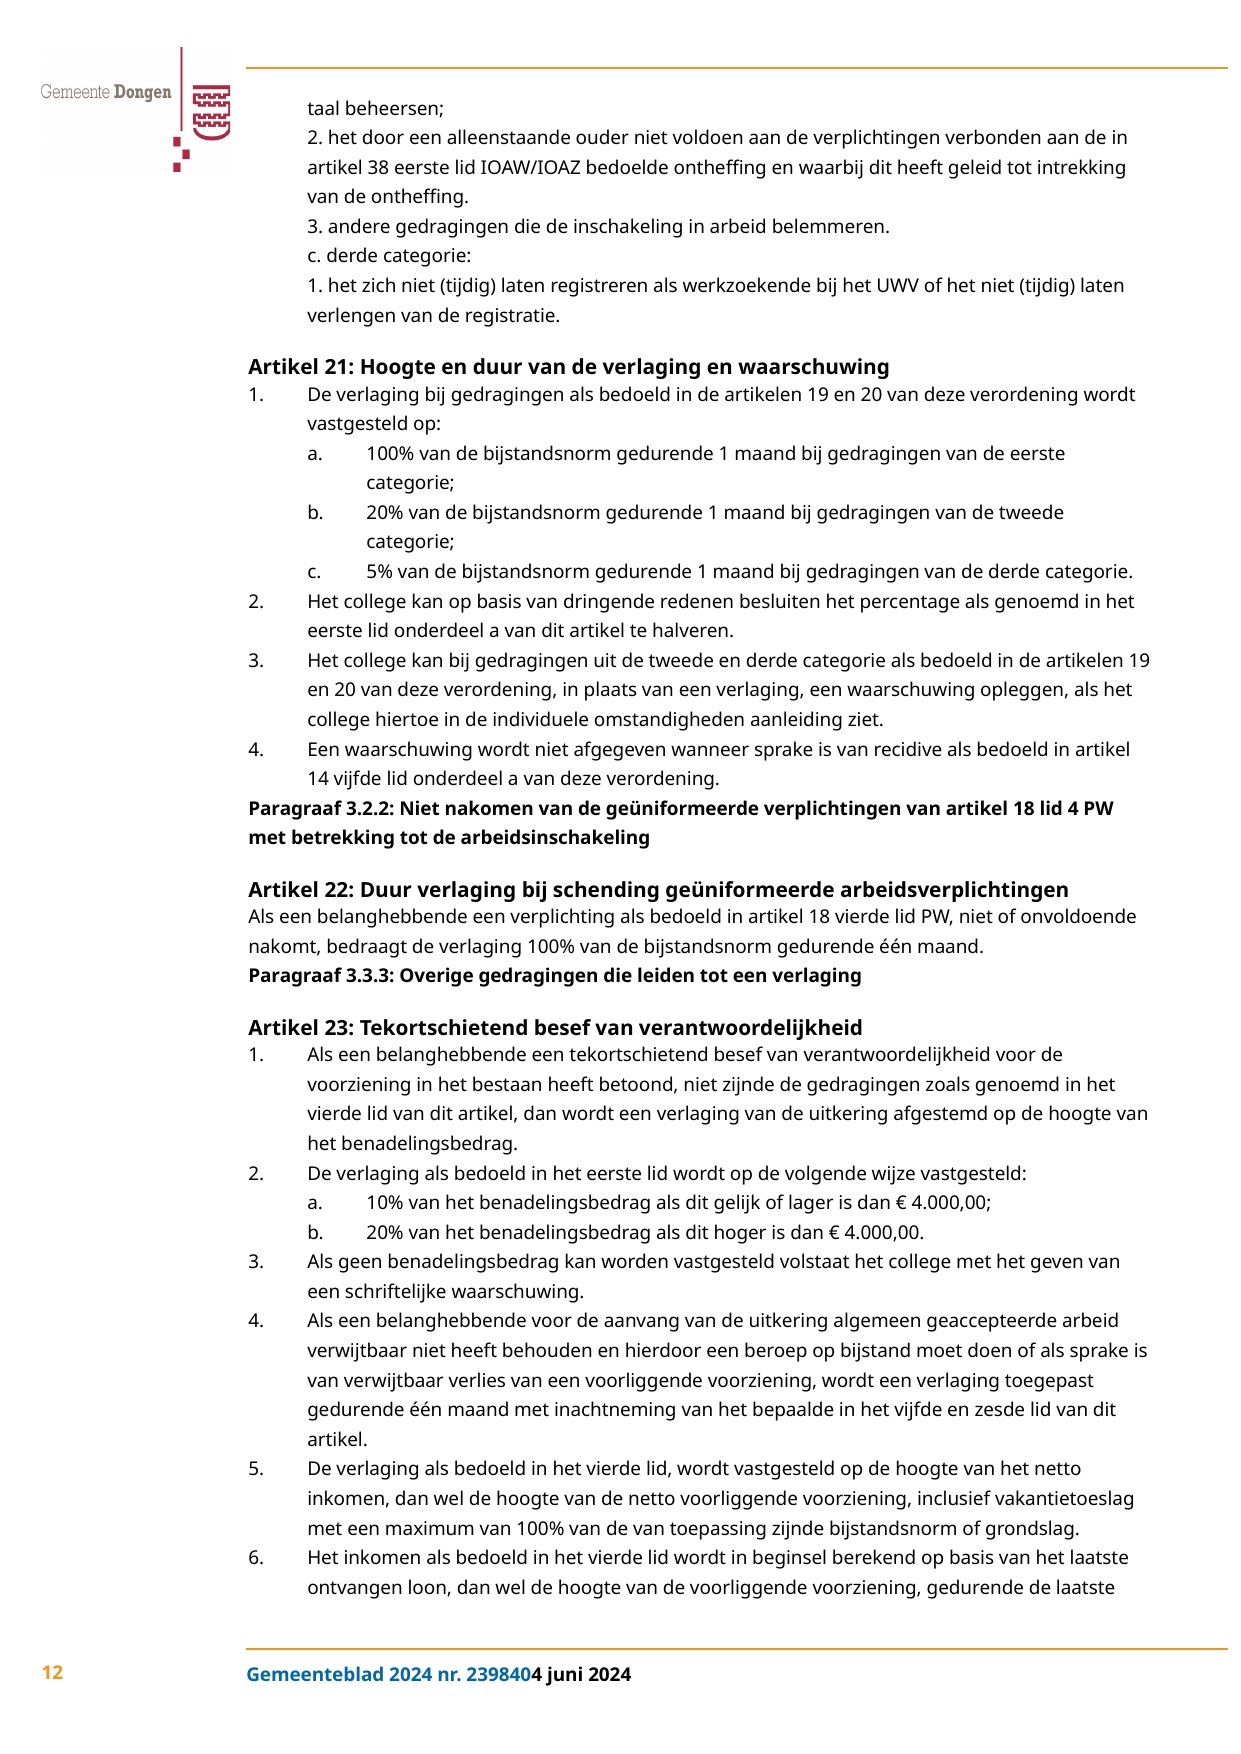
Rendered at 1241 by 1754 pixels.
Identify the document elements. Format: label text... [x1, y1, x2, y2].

list 20% van het benadelingsbedrag als dit hoger is dan € 4.000,00. [307, 1219, 1152, 1244]
text Artikel 23: Tekortschietend besef van verantwoordelijkheid [248, 1013, 1152, 1041]
text Als een belanghebbende een verplichting als bedoeld in artikel 18 vierde lid PW, niet of onvoldoende nakomt, bedraagt de verlaging 100% van de bijstandsnorm gedurende één maand. [248, 903, 1152, 959]
list 20% van de bijstandsnorm gedurende 1 maand bij gedragingen van de tweede categorie; [307, 499, 1152, 554]
list c. derde categorie: [248, 243, 1152, 268]
list 3. andere gedragingen die de inschakeling in arbeid belemmeren. [248, 213, 1152, 239]
list 1. het zich niet (tijdig) laten registreren als werkzoekende bij het UWV of het niet (tijdig) laten verlengen van de registratie. [248, 272, 1152, 328]
list Het college kan bij gedragingen uit de tweede en derde categorie als bedoeld in de artikelen 19 en 20 van deze verordening, in plaats van een verlaging, een waarschuwing opleggen, als het college hiertoe in de individuele omstandigheden aanleiding ziet. [248, 647, 1152, 732]
text Paragraaf 3.2.2: Niet nakomen van de geüniformeerde verplichtingen van artikel 18 lid 4 PW met betrekking tot de arbeidsinschakeling [248, 795, 1152, 850]
list Als een belanghebbende voor de aanvang van de uitkering algemeen geaccepteerde arbeid verwijtbaar niet heeft behouden en hierdoor een beroep op bijstand moet doen of als sprake is van verwijtbaar verlies van een voorliggende voorziening, wordt een verlaging toegepast gedurende één maand met inachtneming van het bepaalde in het vijfde en zesde lid van dit artikel. [248, 1308, 1152, 1452]
list Een waarschuwing wordt niet afgegeven wanneer sprake is van recidive als bedoeld in artikel 14 vijfde lid onderdeel a van deze verordening. [248, 736, 1152, 791]
text Artikel 21: Hoogte en duur van de verlaging en waarschuwing [248, 352, 1152, 381]
list Het inkomen als bedoeld in het vierde lid wordt in beginsel berekend op basis van het laatste ontvangen loon, dan wel de hoogte van de voorliggende voorziening, gedurende de laatste [248, 1544, 1152, 1599]
list Als geen benadelingsbedrag kan worden vastgesteld volstaat het college met het geven van een schriftelijke waarschuwing. [248, 1248, 1152, 1304]
list Als een belanghebbende een tekortschietend besef van verantwoordelijkheid voor de voorziening in het bestaan heeft betoond, niet zijnde de gedragingen zoals genoemd in het vierde lid van dit artikel, dan wordt een verlaging van de uitkering afgestemd op de hoogte van het benadelingsbedrag. [248, 1041, 1152, 1156]
list 2. het door een alleenstaande ouder niet voldoen aan de verplichtingen verbonden aan de in artikel 38 eerste lid IOAW/IOAZ bedoelde ontheffing en waarbij dit heeft geleid tot intrekking van de ontheffing. [248, 124, 1152, 209]
text Paragraaf 3.3.3: Overige gedragingen die leiden tot een verlaging [248, 962, 1152, 988]
text Artikel 22: Duur verlaging bij schending geüniformeerde arbeidsverplichtingen [248, 875, 1152, 903]
list taal beheersen; [248, 95, 1152, 121]
list 10% van het benadelingsbedrag als dit gelijk of lager is dan € 4.000,00; [307, 1189, 1152, 1215]
list 100% van de bijstandsnorm gedurende 1 maand bij gedragingen van de eerste categorie; [307, 440, 1152, 495]
picture [41, 47, 231, 172]
list 5% van de bijstandsnorm gedurende 1 maand bij gedragingen van de derde categorie. [307, 558, 1152, 584]
list Het college kan op basis van dringende redenen besluiten het percentage als genoemd in het eerste lid onderdeel a van dit artikel te halveren. [248, 588, 1152, 643]
list De verlaging bij gedragingen als bedoeld in de artikelen 19 en 20 van deze verordening wordt vastgesteld op: [248, 381, 1152, 436]
list De verlaging als bedoeld in het vierde lid, wordt vastgesteld op de hoogte van het netto inkomen, dan wel de hoogte van de netto voorliggende voorziening, inclusief vakantietoeslag met een maximum van 100% van de van toepassing zijnde bijstandsnorm of grondslag. [248, 1456, 1152, 1540]
list De verlaging als bedoeld in het eerste lid wordt op de volgende wijze vastgesteld: [248, 1160, 1152, 1185]
